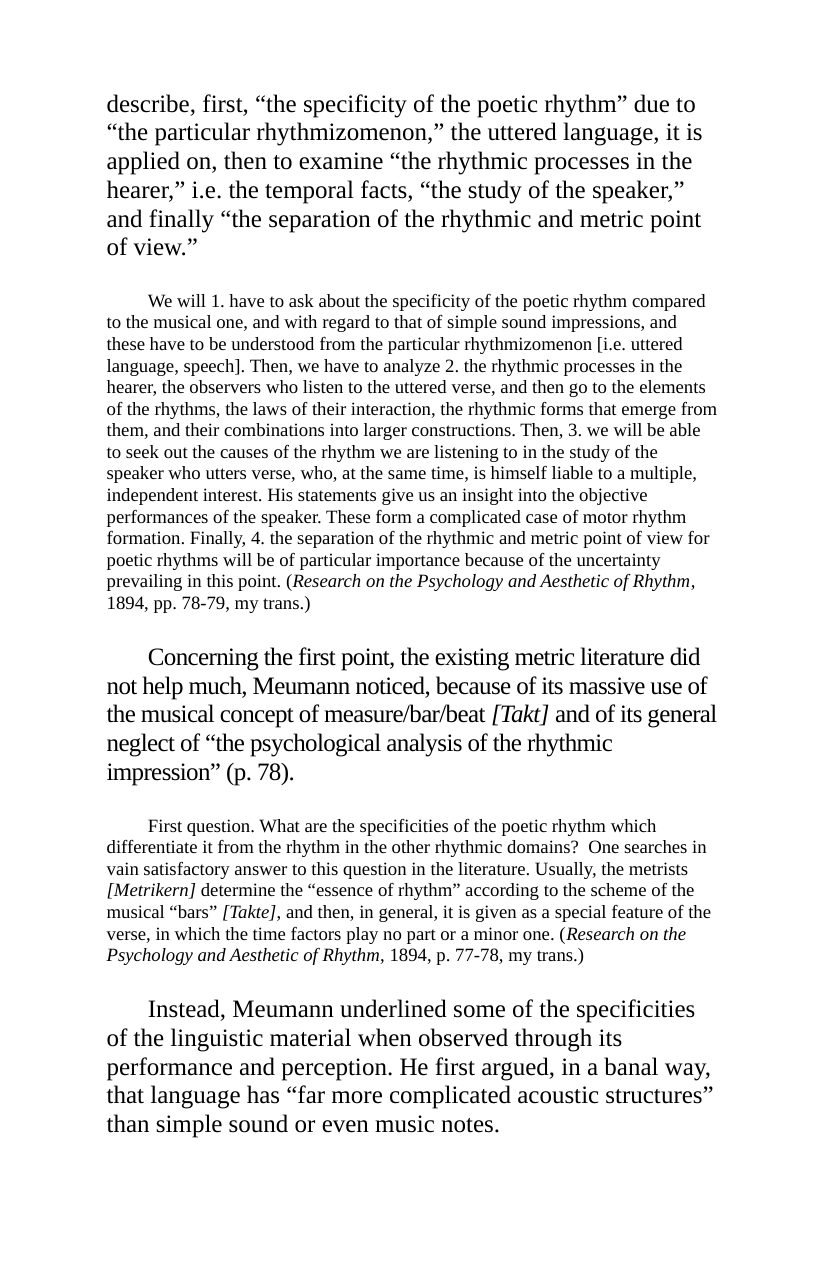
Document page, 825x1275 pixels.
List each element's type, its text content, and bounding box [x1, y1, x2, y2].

text Instead, Meumann underlined some of the specificities of the linguistic material when observed through its performance and perception. He first argued, in a banal way, that language has “far more complicated acoustic structures” than simple sound or even music notes. [106, 994, 719, 1138]
text First question. What are the specificities of the poetic rhythm which differentiate it from the rhythm in the other rhythmic domains? One searches in vain satisfactory answer to this question in the literature. Usually, the metrists [Metrikern] determine the “essence of rhythm” according to the scheme of the musical “bars” [Takte], and then, in general, it is given as a special feature of the verse, in which the time factors play no part or a minor one. (Research on the Psychology and Aesthetic of Rhythm, 1894, p. 77-78, my trans.) [106, 814, 719, 966]
text Concerning the first point, the existing metric literature did not help much, Meumann noticed, because of its massive use of the musical concept of measure/bar/beat [Takt] and of its general neglect of “the psychological analysis of the rhythmic impression” (p. 78). [106, 642, 719, 786]
text We will 1. have to ask about the specificity of the poetic rhythm compared to the musical one, and with regard to that of simple sound impressions, and these have to be understood from the particular rhythmizomenon [i.e. uttered language, speech]. Then, we have to analyze 2. the rhythmic processes in the hearer, the observers who listen to the uttered verse, and then go to the elements of the rhythms, the laws of their interaction, the rhythmic forms that emerge from them, and their combinations into larger constructions. Then, 3. we will be able to seek out the causes of the rhythm we are listening to in the study of the speaker who utters verse, who, at the same time, is himself liable to a multiple, independent interest. His statements give us an insight into the objective performances of the speaker. These form a complicated case of motor rhythm formation. Finally, 4. the separation of the rhythmic and metric point of view for poetic rhythms will be of particular importance because of the uncertainty prevailing in this point. (Research on the Psychology and Aesthetic of Rhythm, 1894, pp. 78-79, my trans.) [106, 290, 719, 613]
text describe, first, “the specificity of the poetic rhythm” due to “the particular rhythmizomenon,” the uttered language, it is applied on, then to examine “the rhythmic processes in the hearer,” i.e. the temporal facts, “the study of the speaker,” and finally “the separation of the rhythmic and metric point of view.” [106, 89, 719, 261]
